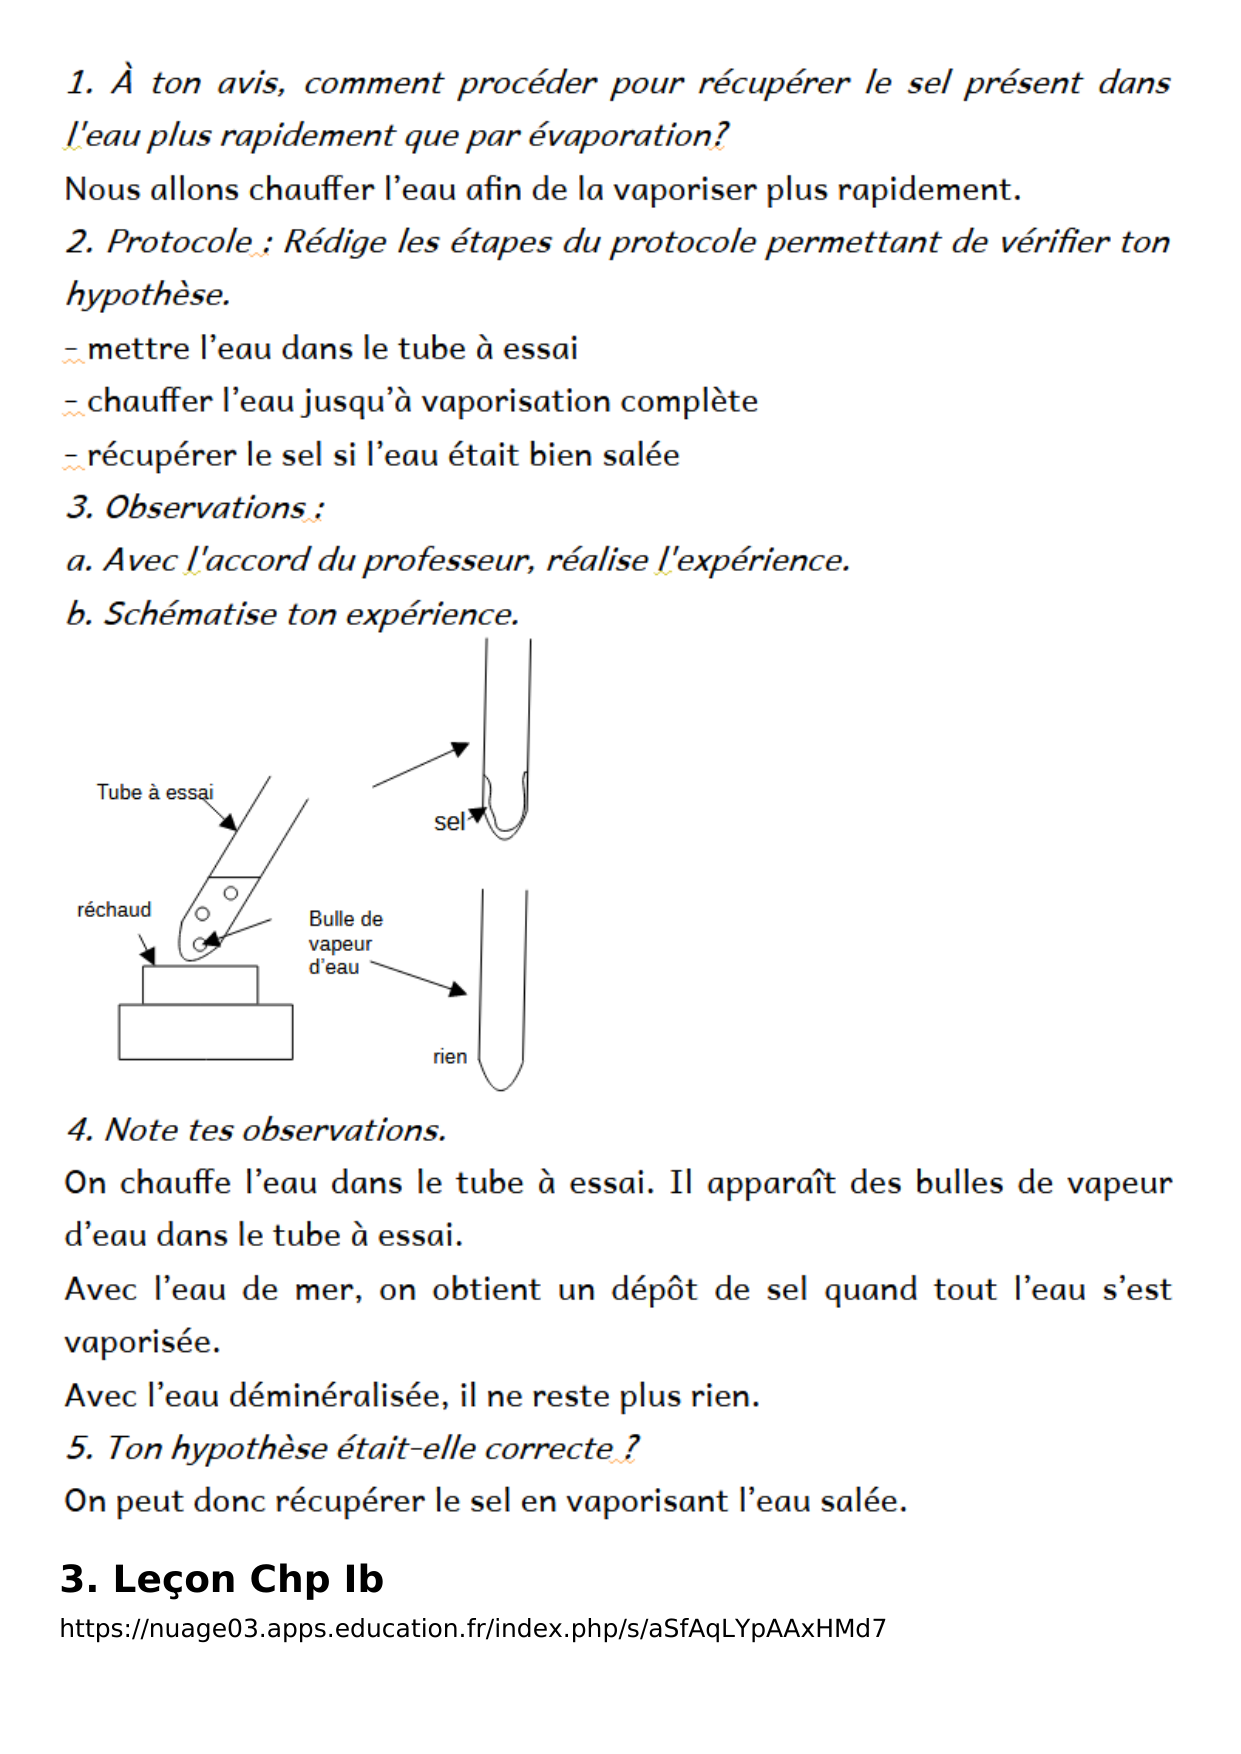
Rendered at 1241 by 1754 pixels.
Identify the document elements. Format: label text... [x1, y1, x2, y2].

picture [59, 59, 1182, 1521]
text https://nuage03.apps.education.fr/index.php/s/aSfAqLYpAAxHMd7 [59, 1614, 1181, 1643]
subtitle 3. Leçon Chp Ib [59, 1558, 1181, 1602]
